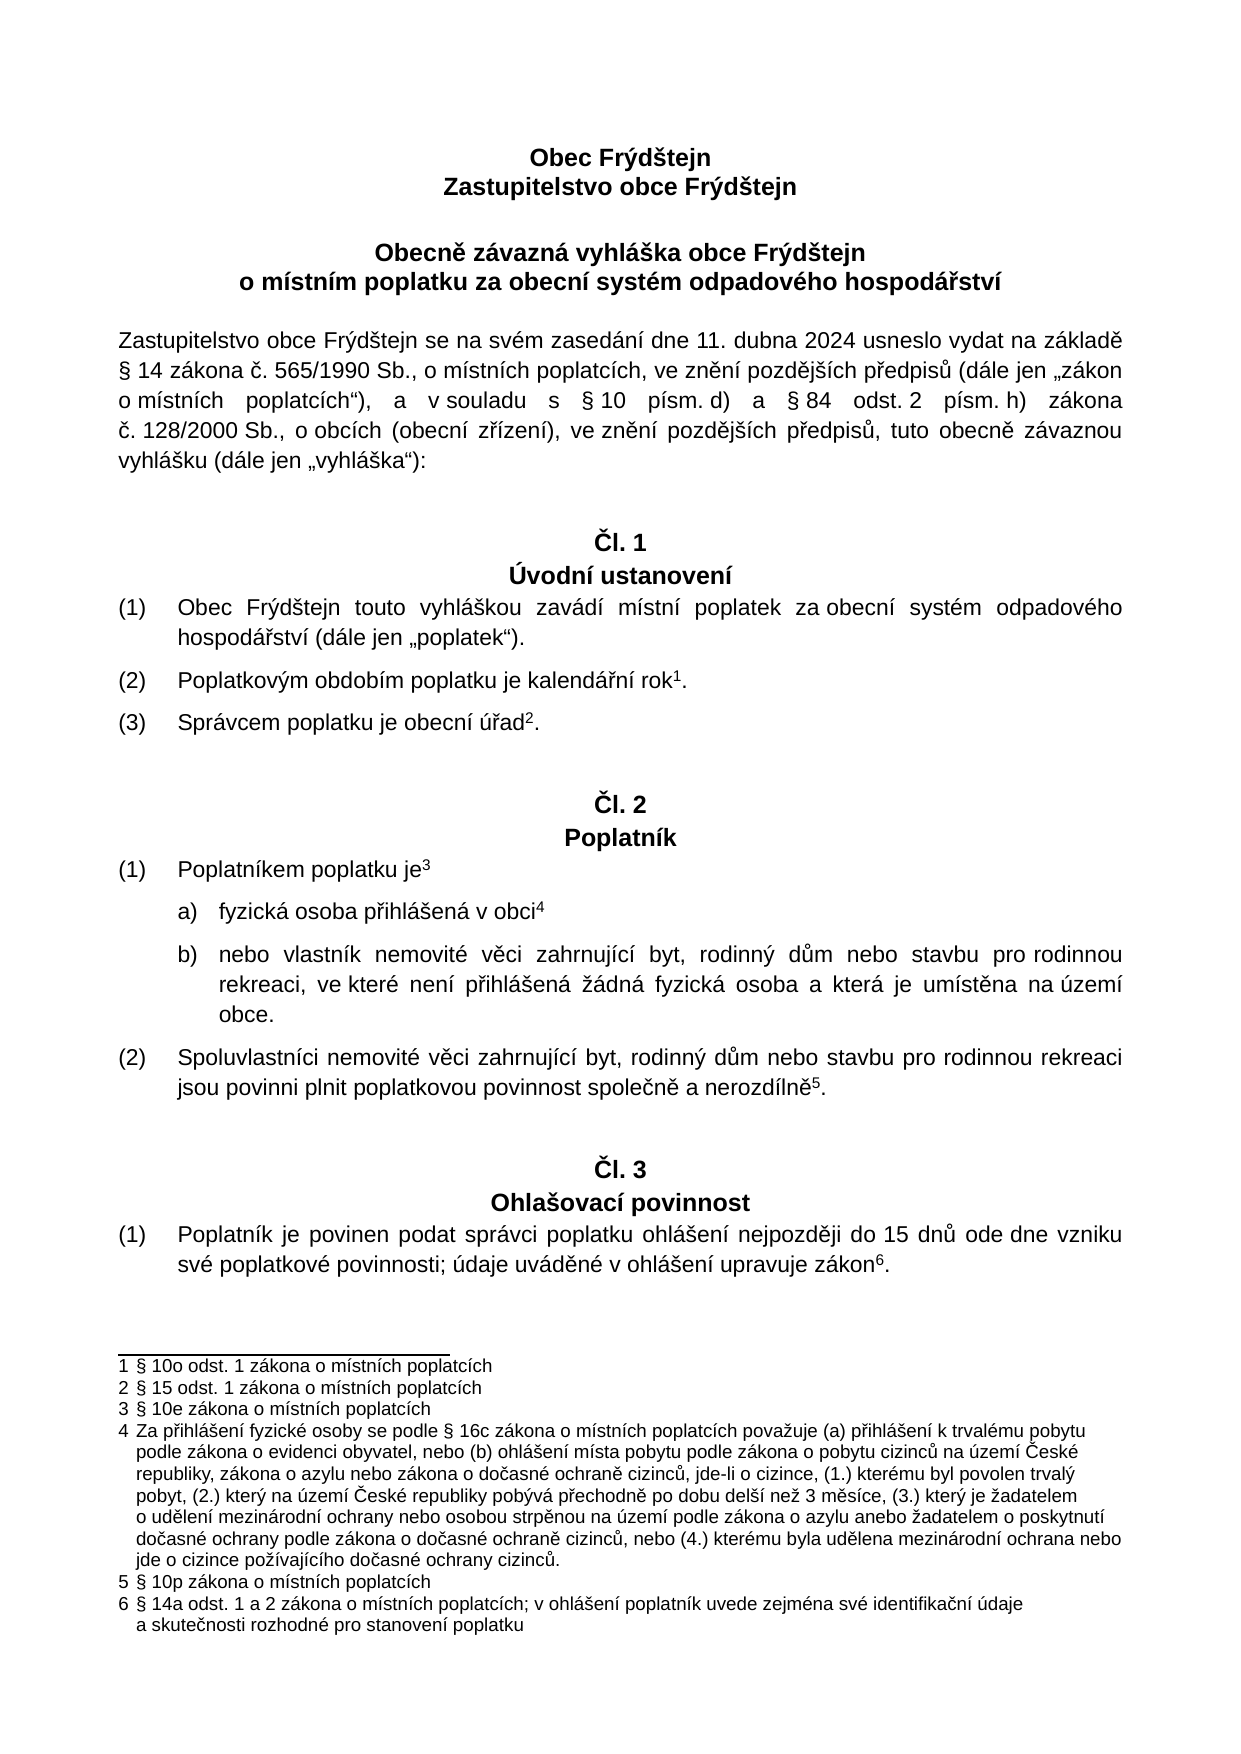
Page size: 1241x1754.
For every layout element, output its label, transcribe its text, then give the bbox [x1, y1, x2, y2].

list Správcem poplatku je obecní úřad. [118, 709, 1122, 736]
list § 15 odst. 1 zákona o místních poplatcích [118, 1377, 1122, 1398]
text Obec Frýdštejn Zastupitelstvo obce Frýdštejn [118, 143, 1122, 201]
list § 10o odst. 1 zákona o místních poplatcích [118, 1355, 1122, 1377]
subtitle Čl. 2 Poplatník [118, 789, 1122, 851]
list fyzická osoba přihlášená v obci [177, 898, 1122, 925]
list § 10e zákona o místních poplatcích [118, 1398, 1122, 1420]
text Zastupitelstvo obce Frýdštejn se na svém zasedání dne 11. dubna 2024 usneslo vydat na základě § 14 zákona č. 565/1990 Sb., o místních poplatcích, ve znění pozdějších předpisů (dále jen „zákon o místních poplatcích“), a v souladu s § 10 písm. d) a § 84 odst. 2 písm. h) zákona č. 128/2000 Sb., o obcích (obecní zřízení), ve znění pozdějších předpisů, tuto obecně závaznou vyhlášku (dále jen „vyhláška“): [118, 327, 1122, 474]
list Za přihlášení fyzické osoby se podle § 16c zákona o místních poplatcích považuje (a) přihlášení k trvalému pobytu podle zákona o evidenci obyvatel, nebo (b) ohlášení místa pobytu podle zákona o pobytu cizinců na území České republiky, zákona o azylu nebo zákona o dočasné ochraně cizinců, jde-li o cizince, (1.) kterému byl povolen trvalý pobyt, (2.) který na území České republiky pobývá přechodně po dobu delší než 3 měsíce, (3.) který je žadatelem o udělení mezinárodní ochrany nebo osobou strpěnou na území podle zákona o azylu anebo žadatelem o poskytnutí dočasné ochrany podle zákona o dočasné ochraně cizinců, nebo (4.) kterému byla udělena mezinárodní ochrana nebo jde o cizince požívajícího dočasné ochrany cizinců. [118, 1420, 1122, 1571]
subtitle Čl. 1 Úvodní ustanovení [118, 528, 1122, 589]
list Poplatník je povinen podat správci poplatku ohlášení nejpozději do 15 dnů ode dne vzniku své poplatkové povinnosti; údaje uváděné v ohlášení upravuje zákon. [118, 1221, 1122, 1277]
list Poplatníkem poplatku je [118, 856, 1122, 882]
subtitle Čl. 3 Ohlašovací povinnost [118, 1154, 1122, 1216]
list § 10p zákona o místních poplatcích [118, 1571, 1122, 1592]
list Spoluvlastníci nemovité věci zahrnující byt, rodinný dům nebo stavbu pro rodinnou rekreaci jsou povinni plnit poplatkovou povinnost společně a nerozdílně. [118, 1044, 1122, 1101]
list § 14a odst. 1 a 2 zákona o místních poplatcích; v ohlášení poplatník uvede zejména své identifikační údaje a skutečnosti rozhodné pro stanovení poplatku [118, 1592, 1122, 1635]
list Poplatkovým obdobím poplatku je kalendářní rok. [118, 667, 1122, 693]
subtitle Obecně závazná vyhláška obce Frýdštejn o místním poplatku za obecní systém odpadového hospodářství [118, 238, 1122, 295]
list nebo vlastník nemovité věci zahrnující byt, rodinný dům nebo stavbu pro rodinnou rekreaci, ve které není přihlášená žádná fyzická osoba a která je umístěna na území obce. [177, 941, 1122, 1028]
list Obec Frýdštejn touto vyhláškou zavádí místní poplatek za obecní systém odpadového hospodářství (dále jen „poplatek“). [118, 594, 1122, 650]
